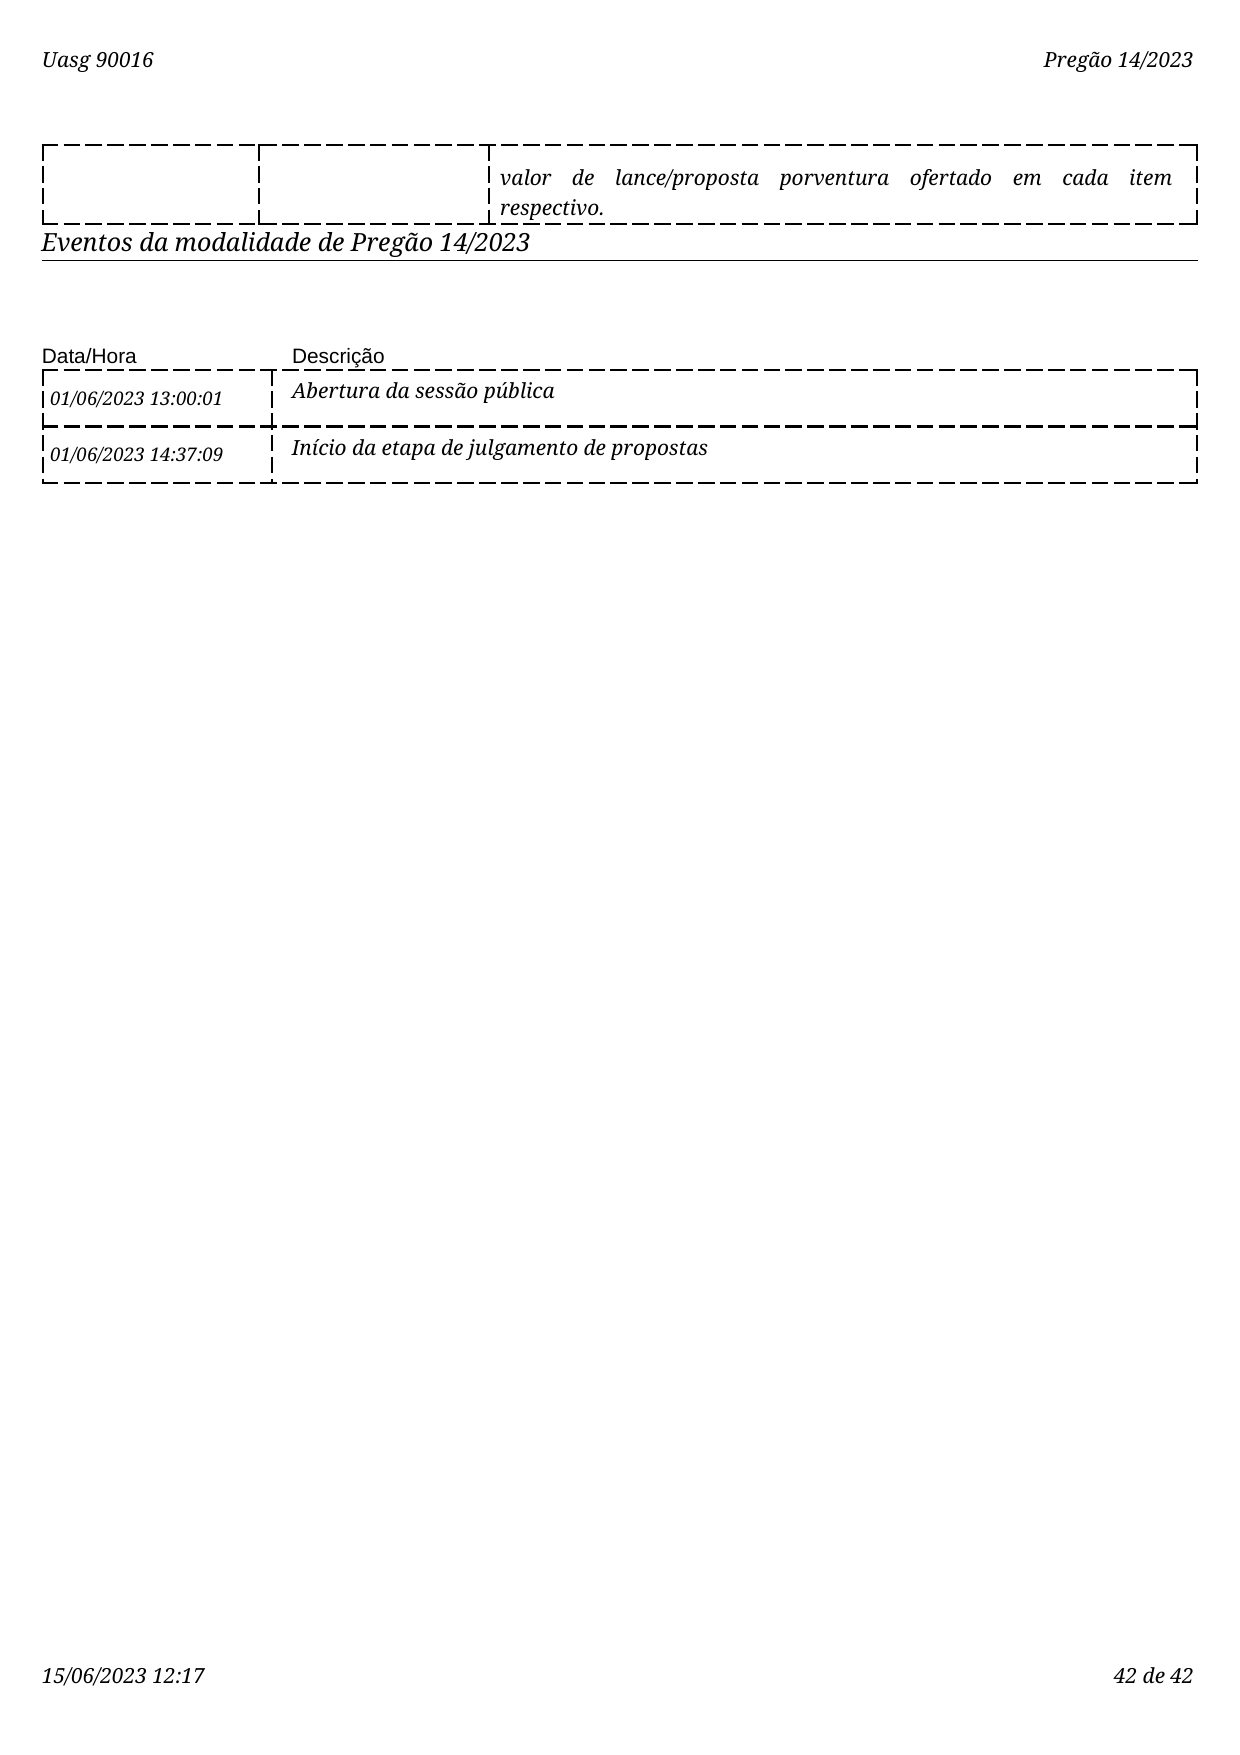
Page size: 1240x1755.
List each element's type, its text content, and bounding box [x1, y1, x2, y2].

subtitle Eventos da modalidade de Pregão 14/2023 [41, 225, 1196, 259]
table_cell valor de lance/proposta porventura ofertado em cada item respectivo. [489, 144, 1197, 223]
text Data/Hora Descrição [42, 343, 1196, 367]
table_header 01/06/2023 13:00:01 [43, 369, 272, 425]
table_cell [43, 144, 259, 223]
table_cell 01/06/2023 14:37:09 [43, 425, 272, 482]
table_cell [259, 144, 488, 223]
table_header Abertura da sessão pública [272, 369, 1197, 425]
table_cell Início da etapa de julgamento de propostas [272, 425, 1197, 482]
